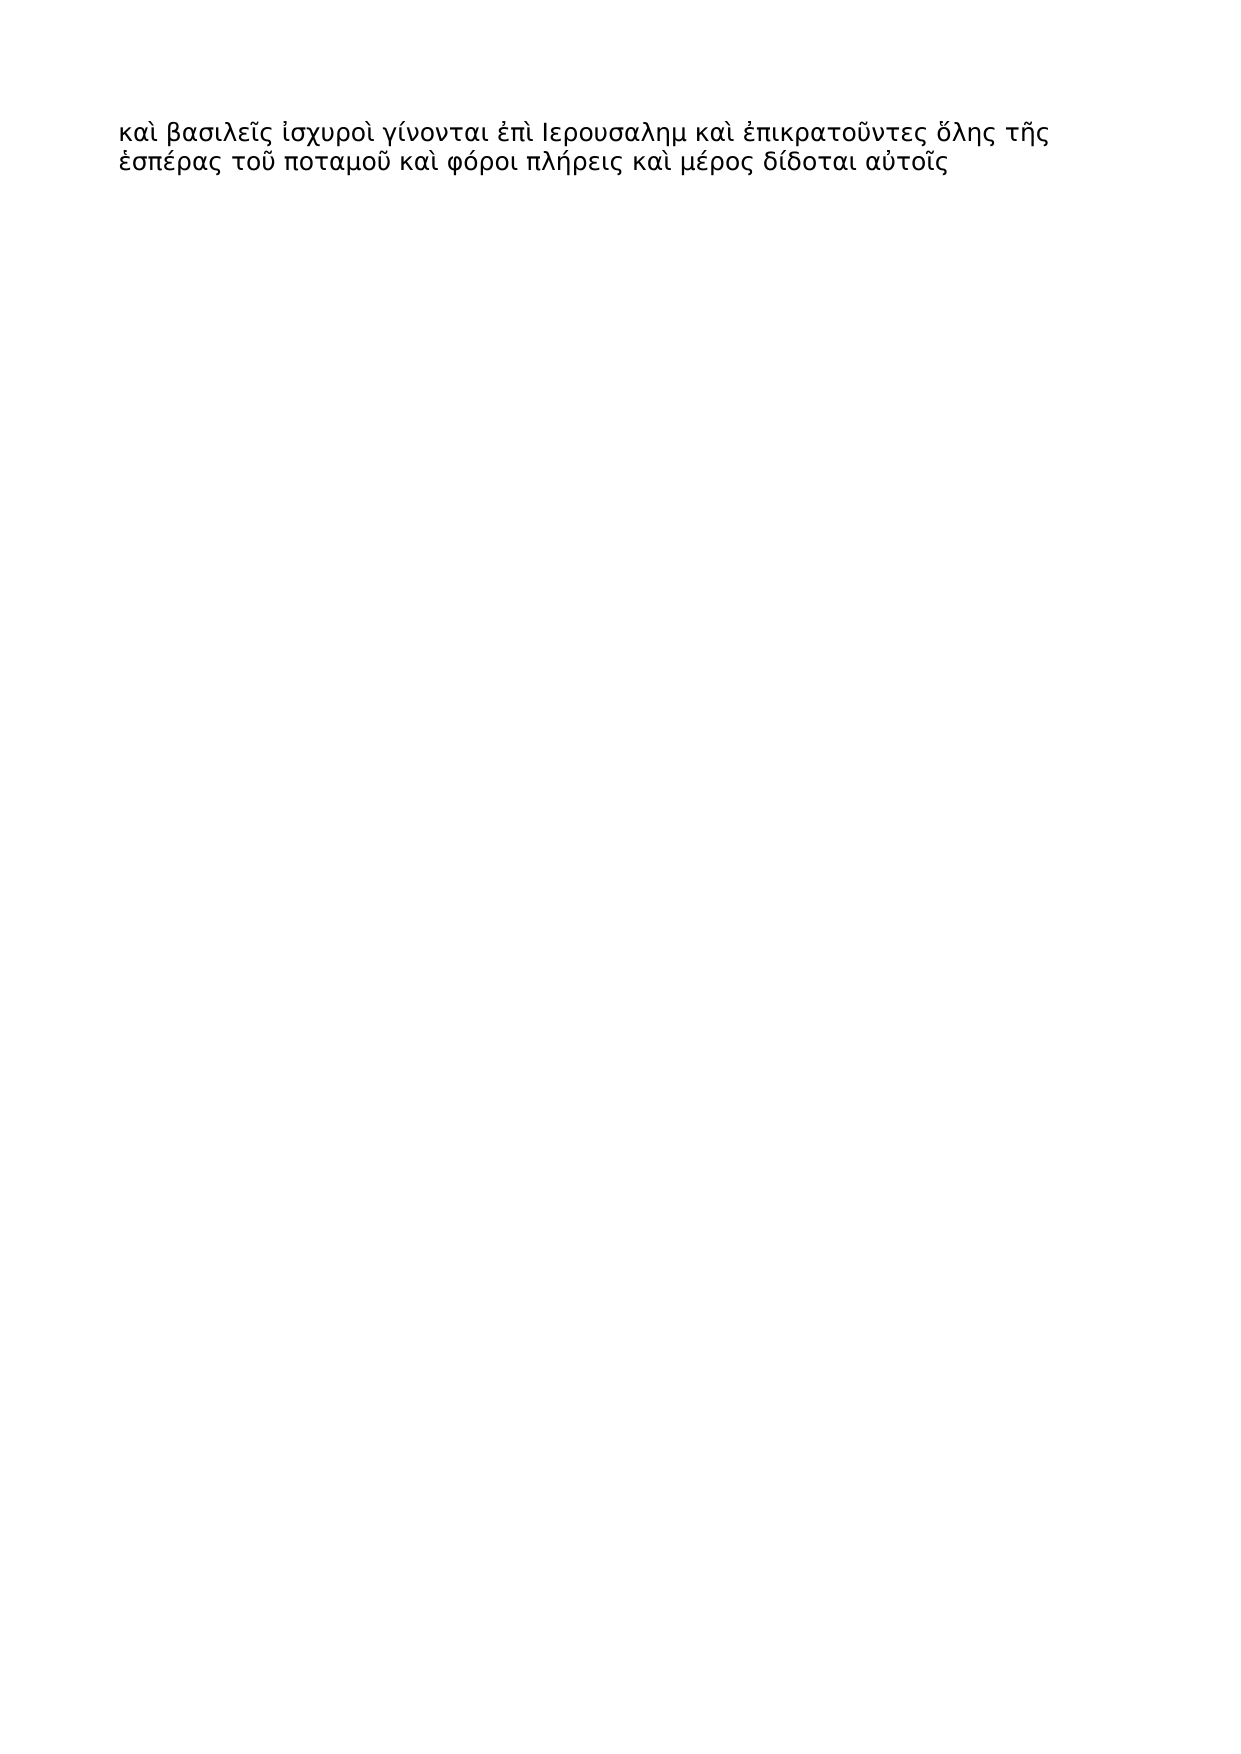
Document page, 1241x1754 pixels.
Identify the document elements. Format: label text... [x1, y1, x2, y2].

text καὶ βασιλεῖς ἰσχυροὶ γίνονται ἐπὶ Ιερουσαλημ καὶ ἐπικρατοῦντες ὅλης τῆς ἑσπέρας τοῦ ποταμοῦ καὶ φόροι πλήρεις καὶ μέρος δίδοται αὐτοῖς [118, 118, 1122, 176]
